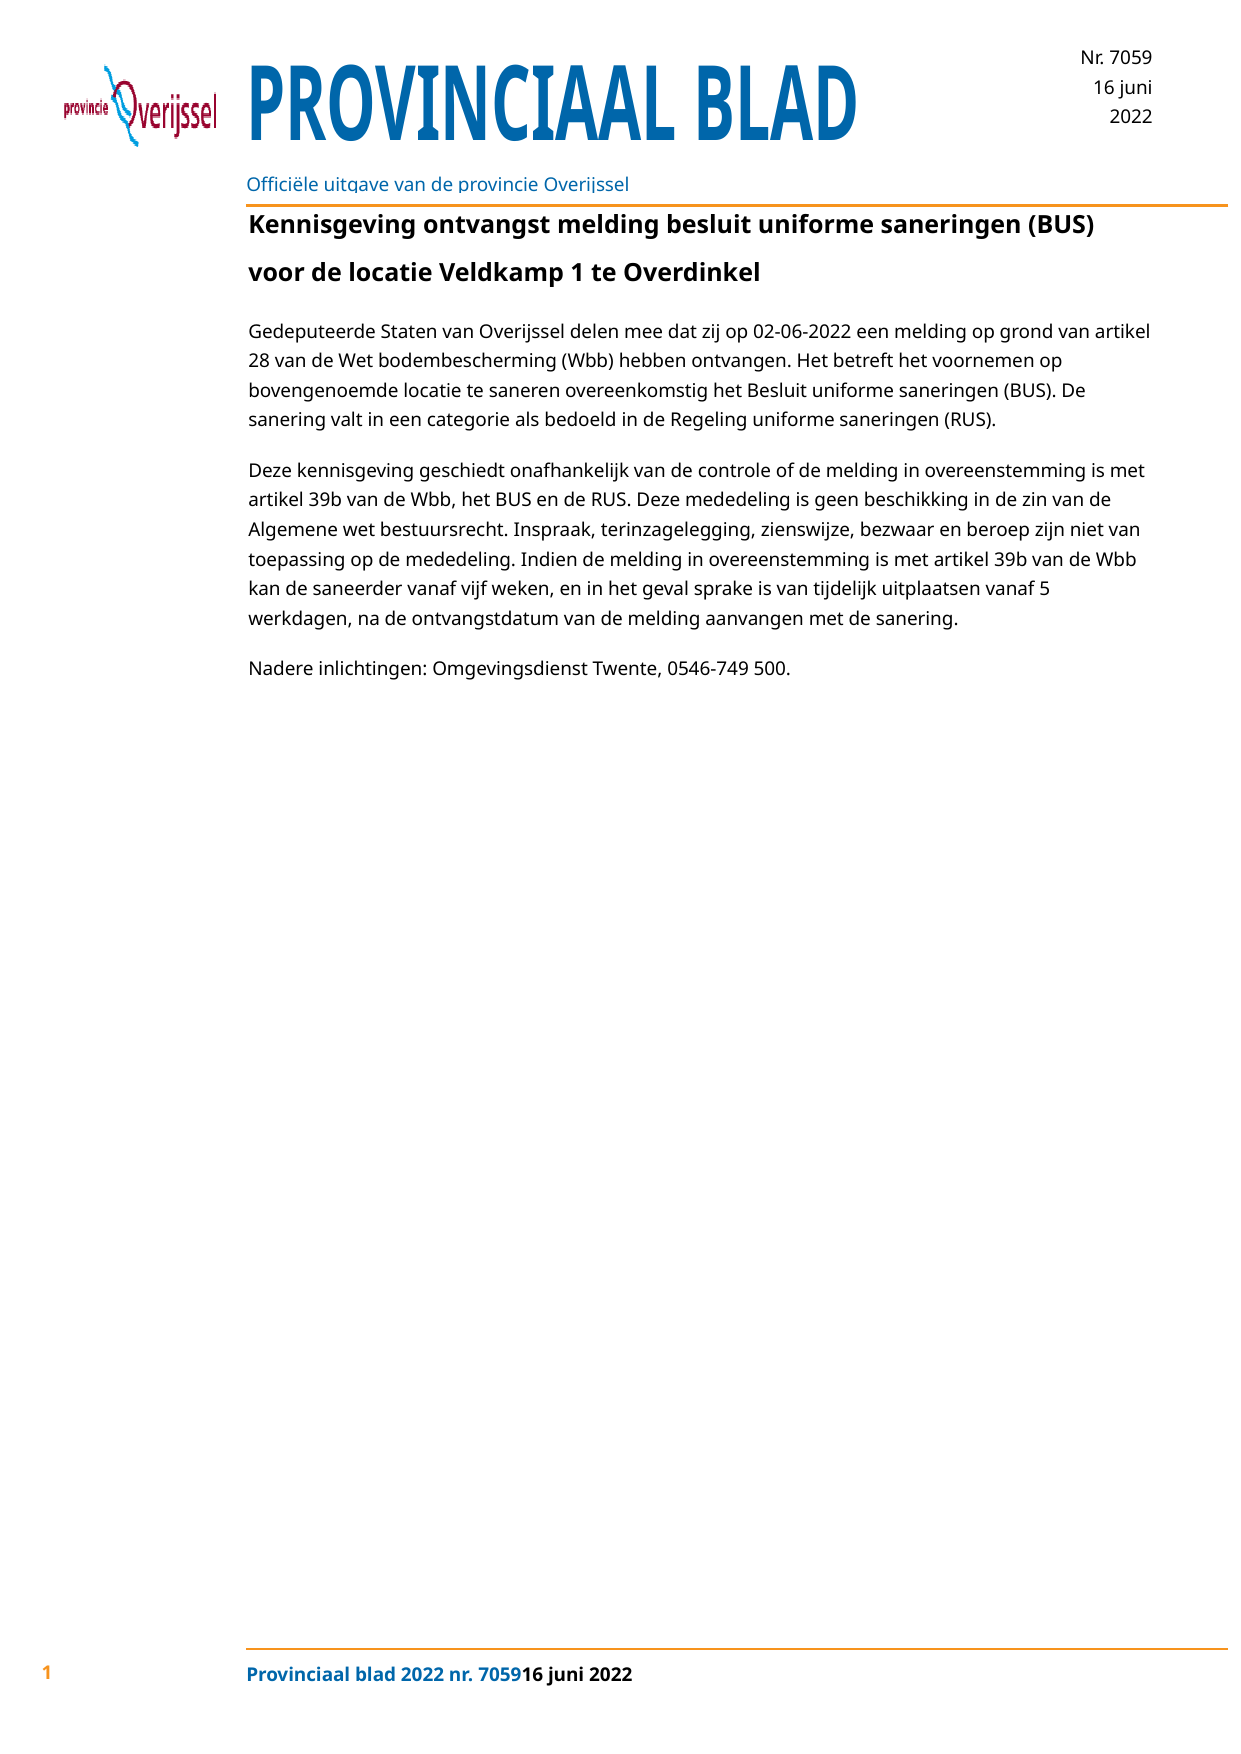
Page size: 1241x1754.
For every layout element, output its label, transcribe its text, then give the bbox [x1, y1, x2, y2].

text Gedeputeerde Staten van Overijssel delen mee dat zij op 02-06-2022 een melding op grond van artikel 28 van de Wet bodembescherming (Wbb) hebben ontvangen. Het betreft het voornemen op bovengenoemde locatie te saneren overeenkomstig het Besluit uniforme saneringen (BUS). De sanering valt in een categorie als bedoeld in de Regeling uniforme saneringen (RUS). [248, 318, 1152, 432]
text Kennisgeving ontvangst melding besluit uniforme saneringen (BUS) voor de locatie Veldkamp 1 te Overdinkel [248, 207, 1152, 288]
text Nadere inlichtingen: Omgevingsdienst Twente, 0546-749 500. [248, 655, 1152, 681]
picture [41, 47, 231, 172]
text Deze kennisgeving geschiedt onafhankelijk van de controle of de melding in overeenstemming is met artikel 39b van de Wbb, het BUS en de RUS. Deze mededeling is geen beschikking in de zin van de Algemene wet bestuursrecht. Inspraak, terinzagelegging, zienswijze, bezwaar en beroep zijn niet van toepassing op de mededeling. Indien de melding in overeenstemming is met artikel 39b van de Wbb kan de saneerder vanaf vijf weken, en in het geval sprake is van tijdelijk uitplaatsen vanaf 5 werkdagen, na de ontvangstdatum van de melding aanvangen met de sanering. [248, 457, 1152, 631]
